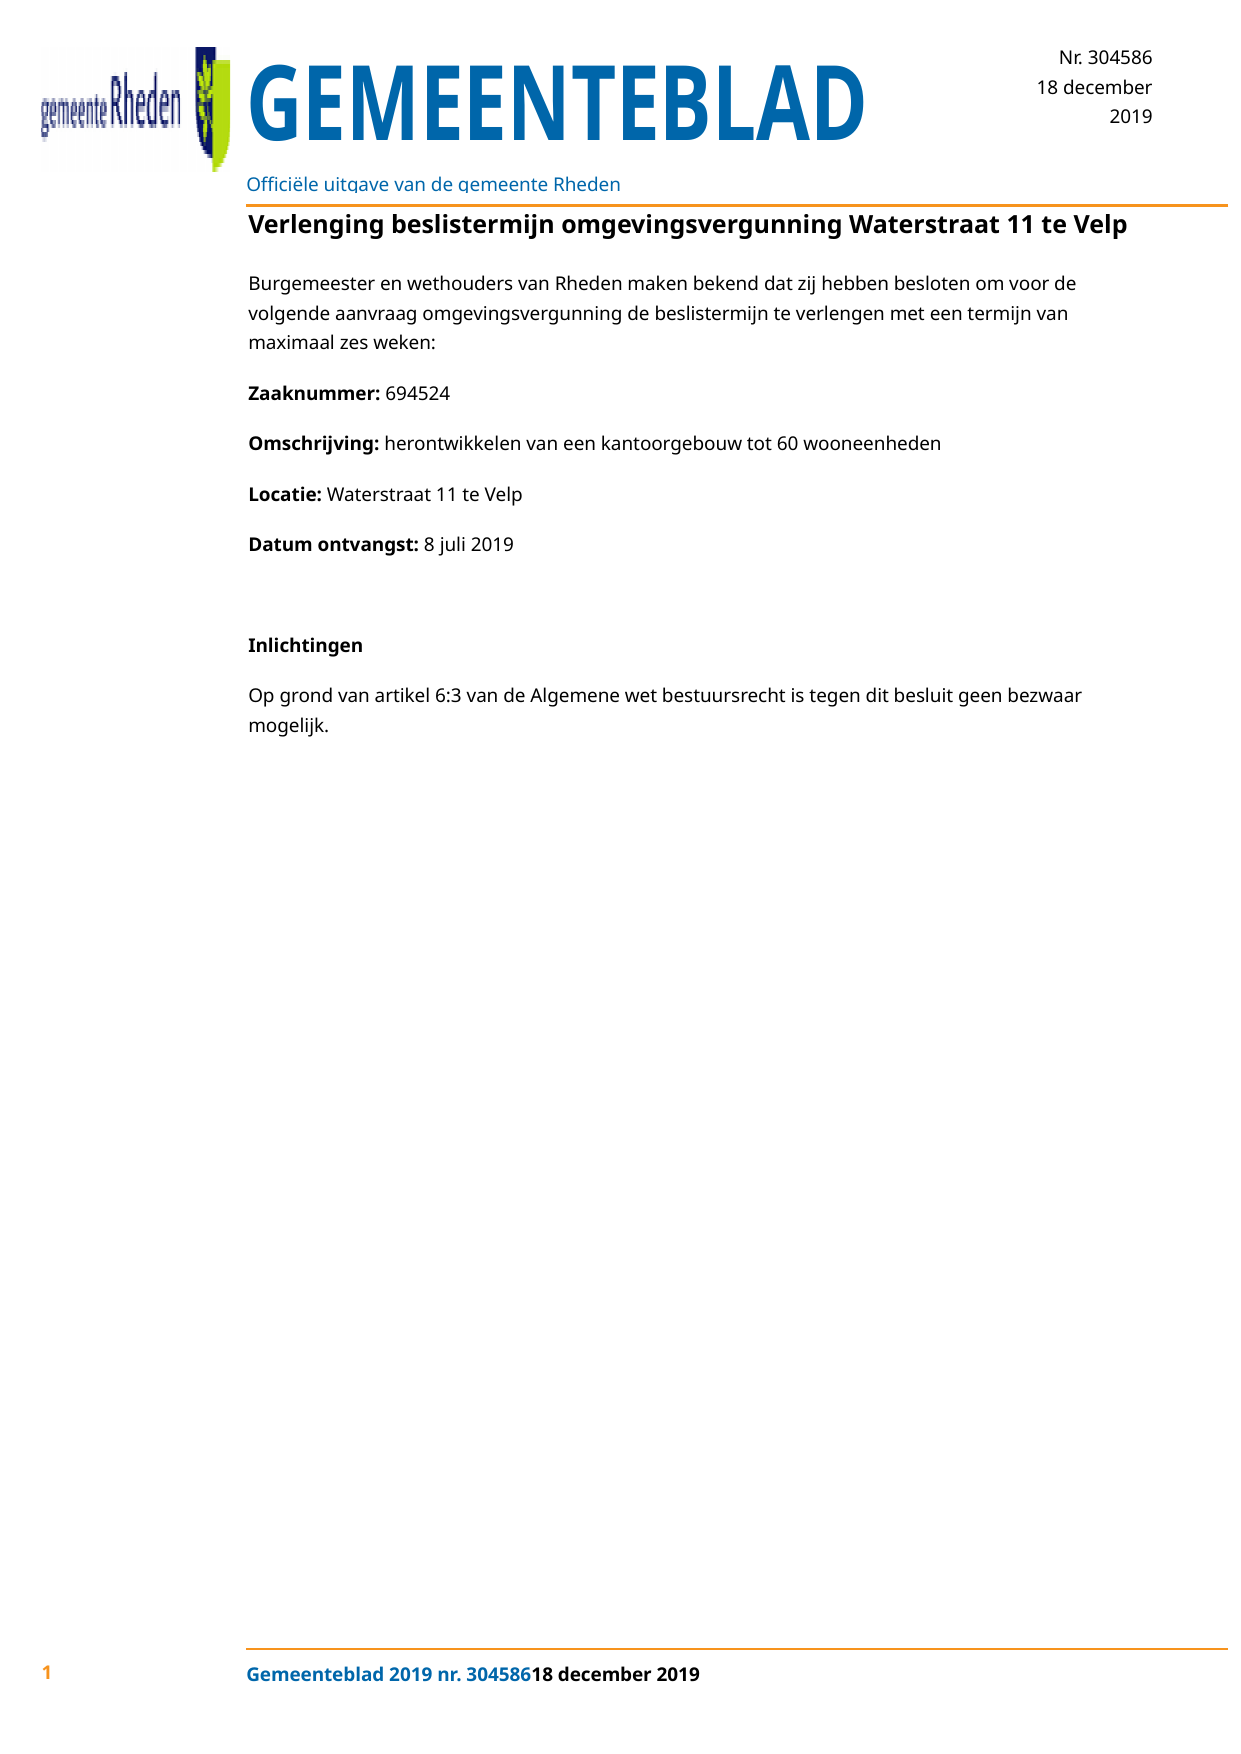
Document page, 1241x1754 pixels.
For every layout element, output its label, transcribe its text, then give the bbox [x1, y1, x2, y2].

text Datum ontvangst: 8 juli 2019 [248, 531, 1152, 557]
text Zaaknummer: 694524 [248, 380, 1152, 406]
text Locatie: Waterstraat 11 te Velp [248, 481, 1152, 506]
picture [41, 47, 231, 172]
text Inlichtingen [248, 632, 1152, 658]
text Verlenging beslistermijn omgevingsvergunning Waterstraat 11 te Velp [248, 207, 1152, 241]
text Burgemeester en wethouders van Rheden maken bekend dat zij hebben besloten om voor de volgende aanvraag omgevingsvergunning de beslistermijn te verlengen met een termijn van maximaal zes weken: [248, 270, 1152, 355]
text Op grond van artikel 6:3 van de Algemene wet bestuursrecht is tegen dit besluit geen bezwaar mogelijk. [248, 682, 1152, 738]
text Omschrijving: herontwikkelen van een kantoorgebouw tot 60 wooneenheden [248, 430, 1152, 456]
